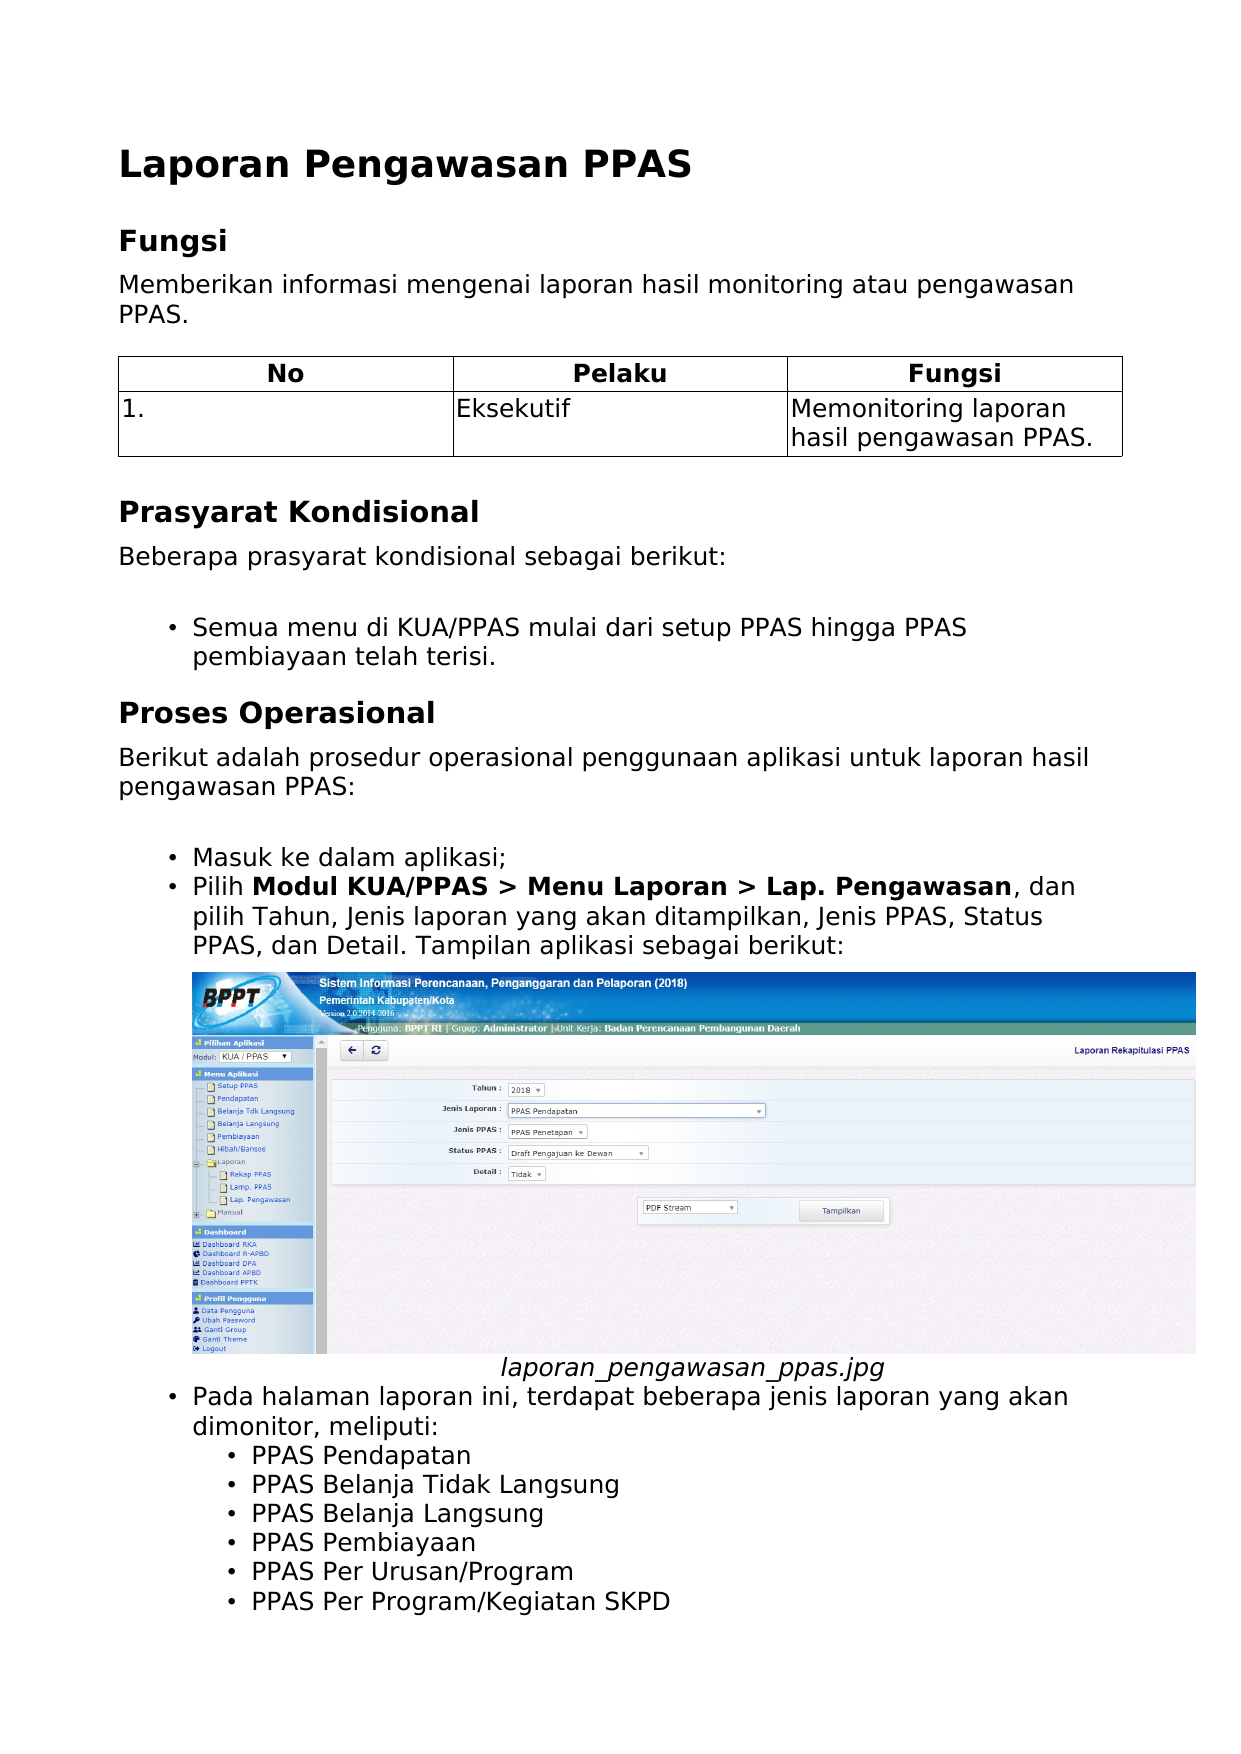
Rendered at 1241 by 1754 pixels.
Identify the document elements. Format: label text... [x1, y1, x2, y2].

table_cell 1. [119, 392, 453, 456]
list PPAS Per Program/Kegiatan SKPD [236, 1587, 1122, 1616]
table_cell Eksekutif [454, 392, 787, 456]
list PPAS Belanja Langsung [236, 1499, 1122, 1528]
table_header Fungsi [788, 357, 1122, 391]
list PPAS Pembiayaan [236, 1528, 1122, 1557]
table_cell Memonitoring laporan hasil pengawasan PPAS. [788, 392, 1122, 456]
list Masuk ke dalam aplikasi; [177, 843, 1122, 872]
text Memberikan informasi mengenai laporan hasil monitoring atau pengawasan PPAS. [118, 271, 1122, 329]
text Beberapa prasyarat kondisional sebagai berikut: [118, 542, 1122, 571]
subtitle Laporan Pengawasan PPAS [118, 143, 1122, 187]
table_header Pelaku [454, 357, 787, 391]
picture [192, 972, 1196, 1354]
list PPAS Pendapatan [236, 1441, 1122, 1470]
subtitle Prasyarat Kondisional [118, 496, 1122, 529]
list PPAS Per Urusan/Program [236, 1557, 1122, 1587]
text Berikut adalah prosedur operasional penggunaan aplikasi untuk laporan hasil pengawasan PPAS: [118, 743, 1122, 801]
subtitle Fungsi [118, 224, 1122, 258]
list Pada halaman laporan ini, terdapat beberapa jenis laporan yang akan dimonitor, meliputi: [177, 1382, 1122, 1441]
table_header No [119, 357, 453, 391]
list PPAS Belanja Tidak Langsung [236, 1470, 1122, 1499]
list Semua menu di KUA/PPAS mulai dari setup PPAS hingga PPAS pembiayaan telah terisi. [177, 613, 1122, 672]
list Pilih Modul KUA/PPAS > Menu Laporan > Lap. Pengawasan, dan pilih Tahun, Jenis laporan yang akan ditampilkan, Jenis PPAS, Status PPAS, dan Detail. Tampilan aplikasi sebagai berikut: [177, 872, 1196, 1382]
list laporan_pengawasan_ppas.jpg [192, 1354, 1196, 1382]
subtitle Proses Operasional [118, 697, 1122, 731]
